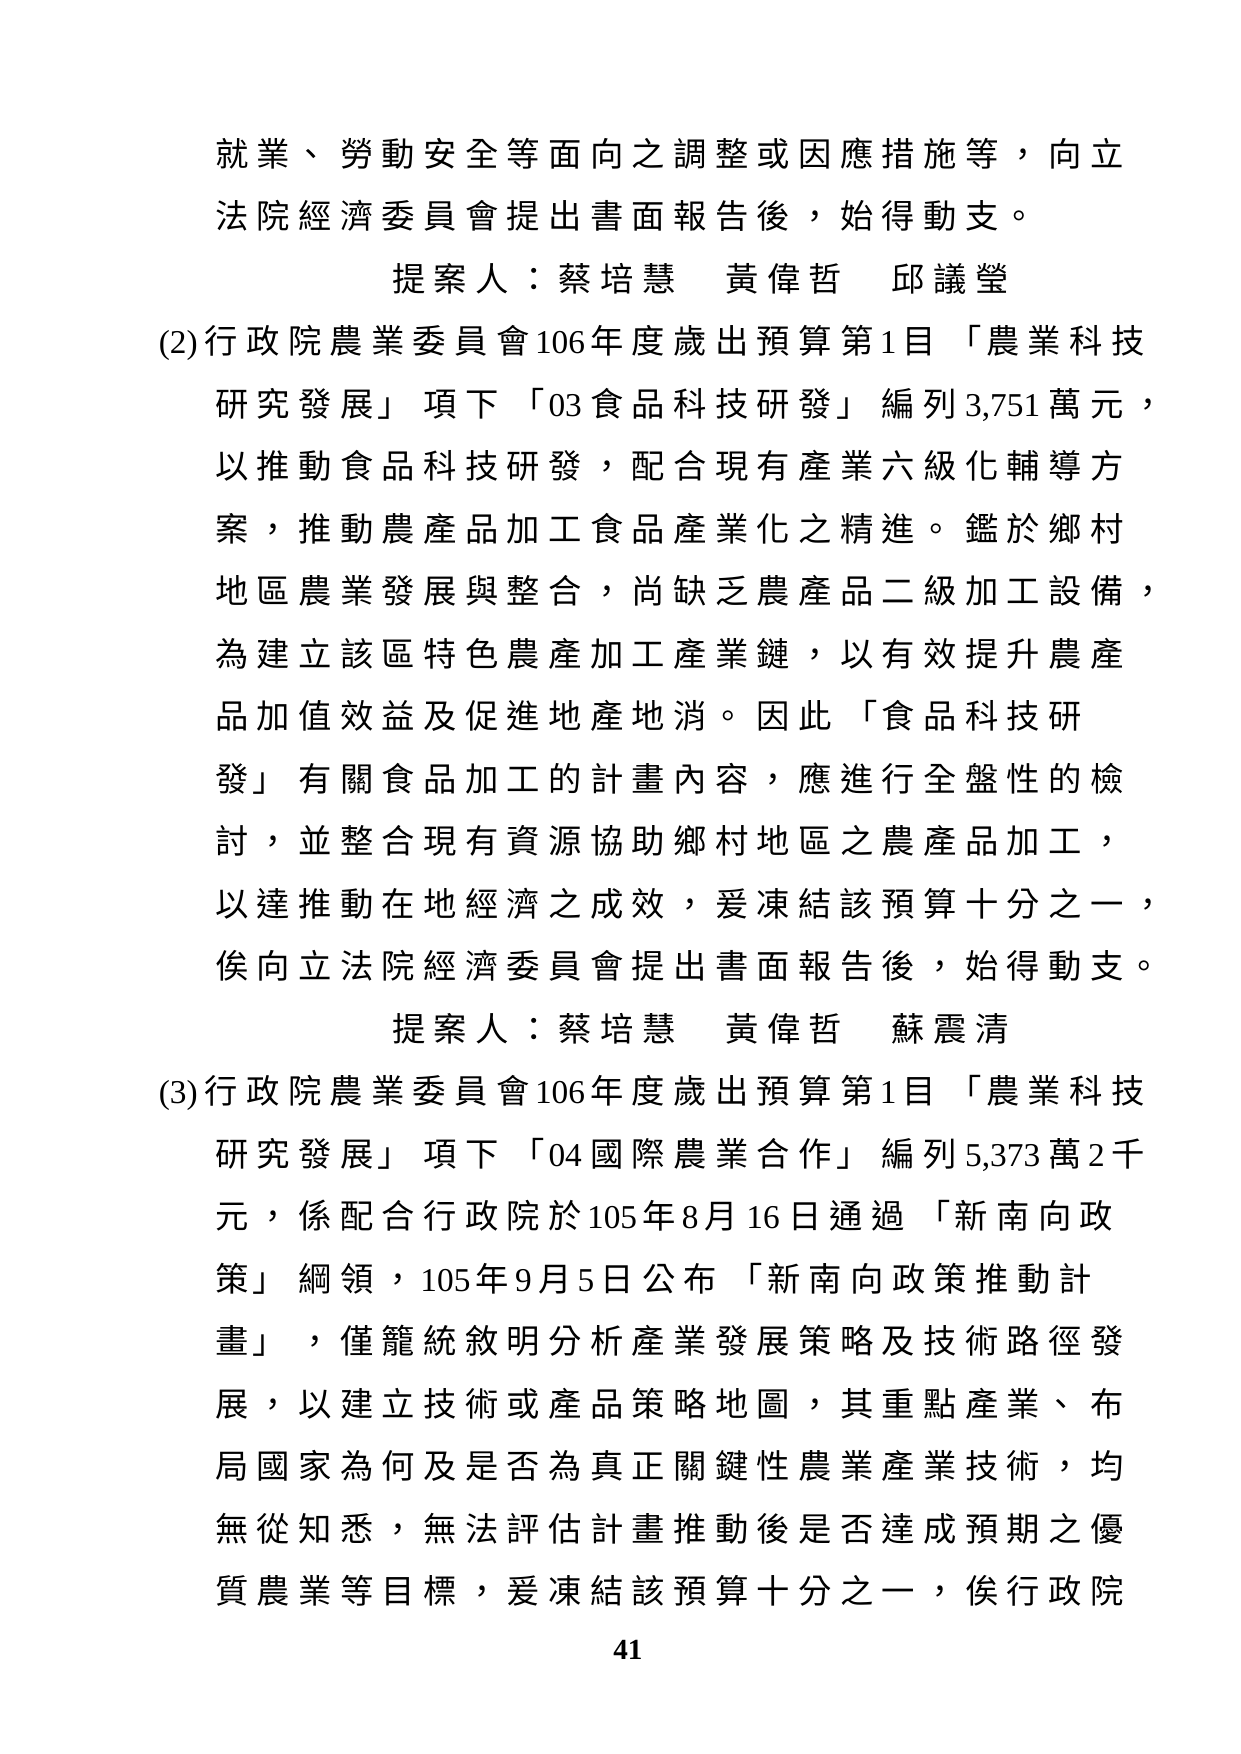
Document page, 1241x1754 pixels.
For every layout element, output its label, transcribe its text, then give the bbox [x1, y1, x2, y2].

list 行政院農業委員會106年度歲出預算第1目「農業科技研究發展」項下「04國際農業合作」編列5,373萬2千元，係配合行政院於105年8月16日通過「新南向政策」綱領，105年9月5日公布「新南向政策推動計畫」，僅籠統敘明分析產業發展策略及技術路徑發展，以建立技術或產品策略地圖，其重點產業、布局國家為何及是否為真正關鍵性農業產業技術，均無從知悉，無法評估計畫推動後是否達成預期之優質農業等目標，爰凍結該預算十分之一，俟行政院 [150, 1048, 1148, 1610]
list 行政院農業委員會106年度歲出預算第1目「農業科技研究發展」項下「02畜牧業科技研發」之「獎補助費」編列6,441萬5千元，台灣現行豬隻採活體拍賣方式交易，使得約八成五以上的豬隻在屠宰前，都得經歷一連串運輸、驅趕與拍賣的折磨。不僅增加豬隻的損耗率，更跟不上國際動物福利科學與技術發展的腳步，既影響肉品品質與安全，也影響農民提升養豬品質的意願，惟行政院農業委員會曾表示將建立我國肉豬產業「屠體評級交易」制度，取代現行「活體拍賣」作業模式，卻未提出完整的政策推動計畫：包括會內局處單位間之分工、執行與協調，以及短中長期時程與階段目標之規劃、檢討與評估指標，也未建立政府與產業、民間團體、消費者之間的溝通機制。近二年行政院農業委員會雖以委辦計畫方式補助學者進行「豬隻屠體性狀資料收集分析」、及「推動國產豬肉屠體評級規劃案－先期資料收集計畫」，以建立屠體評級交易制度之「基礎技術資料」，但仍缺乏對於肉豬整體產業（如傳統市場肉攤）、勞動力（如現有豬隻活體運輸、肉品市場與傳統市場肉攤等就業人口）經濟社會層面之影響評估，亦對民眾消費習慣、行為了解及教育推廣規劃亦付之闕如。為推動養豬產業現代化，提升國產豬肉品質，落實動物保護法精神，減少動物運送、拍賣、屠宰過程中的緊迫、傷害，爰凍結該預算十分之一，俟行政院農業委員會於3個月內擬定「我國肉豬產業屠體評級交易制度推動計畫及時程表」，包含從育種、飼養、運輸、屠宰、分切、批發與零售各階段可能面臨的問題與困難，豬隻品質，驅趕、運送、繫留、屠宰之動物福利，屠宰場設施、屠宰衛生檢查，冷藏鏈，及各階段產業從業人員之就業、勞動安全等面向之調整或因應措施等，向立法院經濟委員會提出書面報告後，始得動支。 [150, 110, 1148, 235]
text 提案人：蔡培慧 黃偉哲 邱議瑩 [384, 235, 1044, 298]
text 提案人：蔡培慧 黃偉哲 蘇震清 [384, 985, 1044, 1048]
list 行政院農業委員會106年度歲出預算第1目「農業科技研究發展」項下「03食品科技研發」編列3,751萬元，以推動食品科技研發，配合現有產業六級化輔導方案，推動農產品加工食品產業化之精進。鑑於鄉村地區農業發展與整合，尚缺乏農產品二級加工設備，為建立該區特色農產加工產業鏈，以有效提升農產品加值效益及促進地產地消。因此「食品科技研發」有關食品加工的計畫內容，應進行全盤性的檢討，並整合現有資源協助鄉村地區之農產品加工，以達推動在地經濟之成效，爰凍結該預算十分之一，俟向立法院經濟委員會提出書面報告後，始得動支。 [150, 298, 1148, 985]
